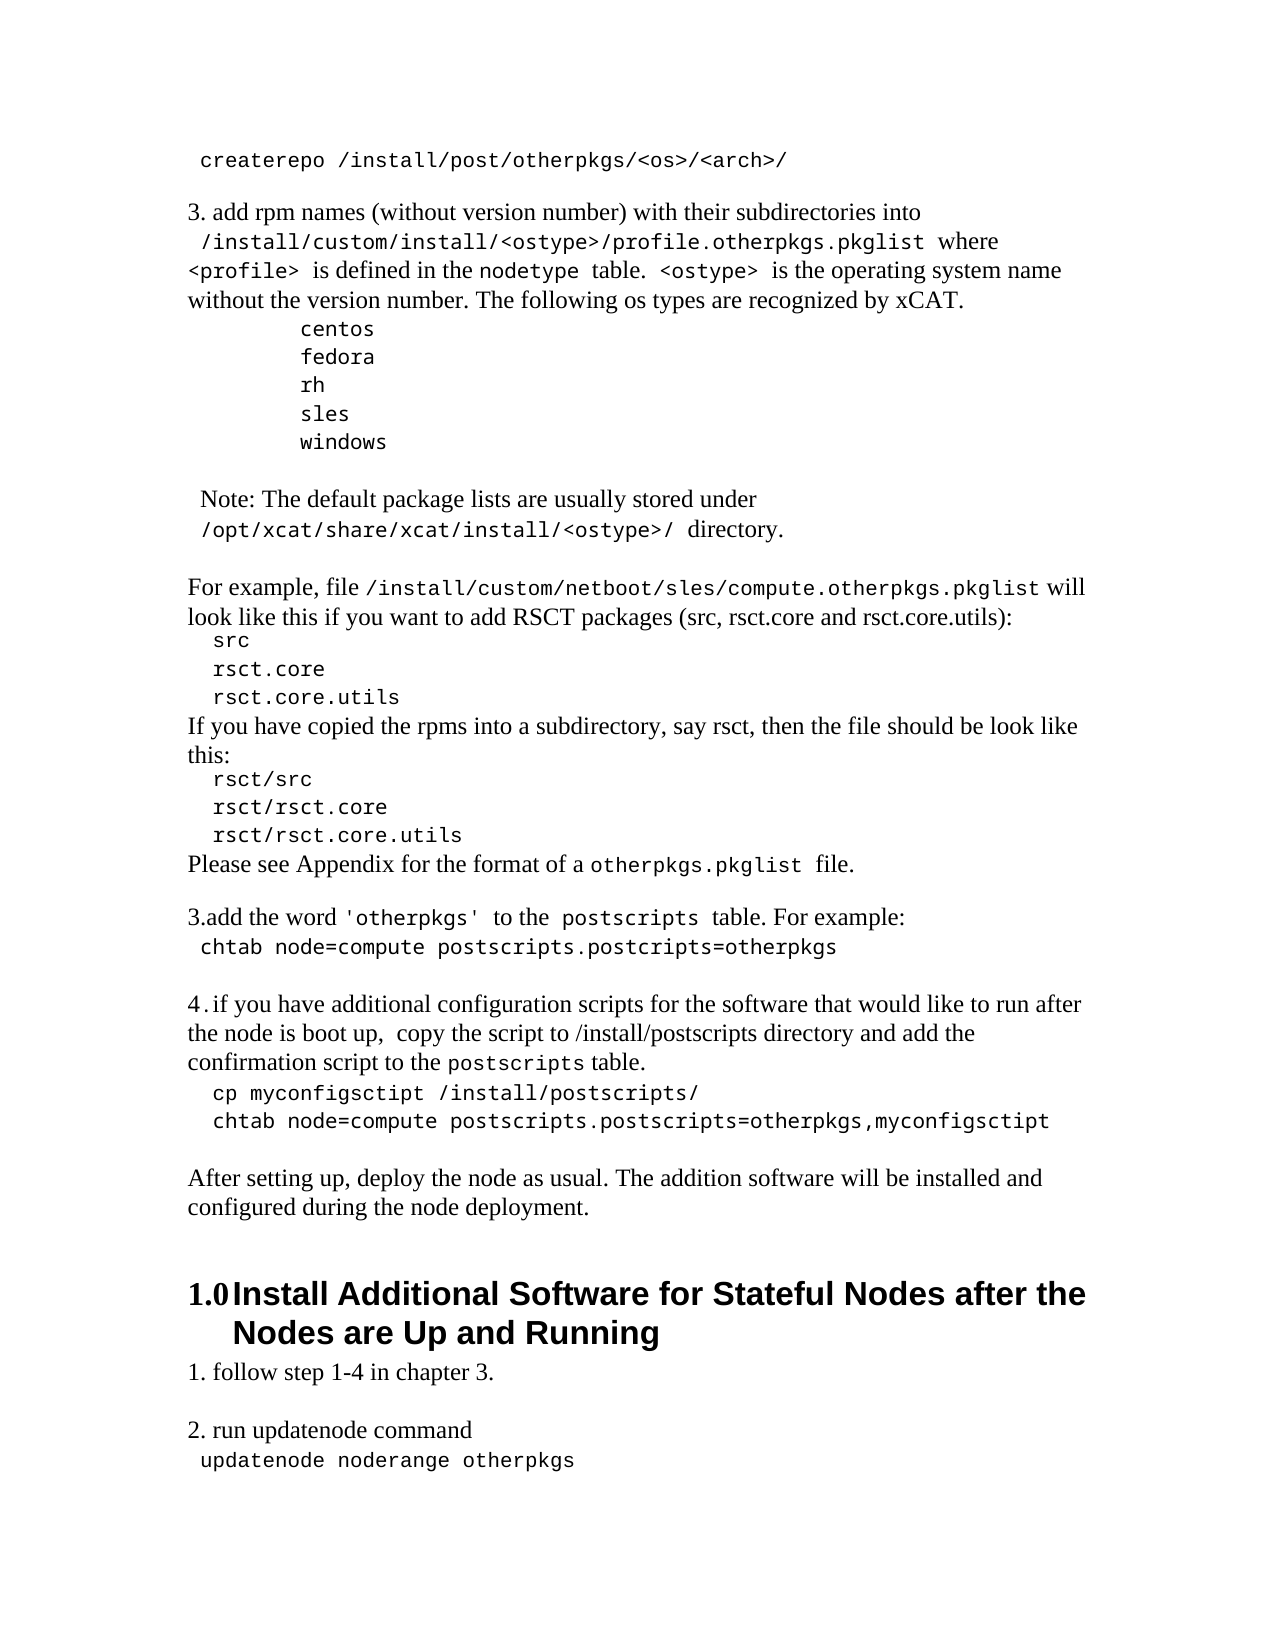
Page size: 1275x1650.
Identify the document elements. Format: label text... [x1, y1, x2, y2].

text 3.add the word 'otherpkgs' to the postscripts table. For example: [187, 902, 1087, 932]
text rsct/rsct.core.utils [187, 821, 1087, 849]
text <profile> is defined in the nodetype table. <ostype> is the operating system name without the version number. The following os types are recognized by xCAT. [187, 256, 1087, 314]
text rsct/rsct.core [187, 792, 1087, 821]
text src [187, 630, 1087, 654]
text /opt/xcat/share/xcat/install/<ostype>/ directory. [187, 514, 1087, 543]
text rsct/src [187, 768, 1087, 792]
list centos [262, 314, 1087, 342]
text updatenode noderange otherpkgs [187, 1444, 1087, 1473]
text Note: The default package lists are usually stored under [187, 484, 1087, 514]
text /install/custom/install/<ostype>/profile.otherpkgs.pkglist where [187, 226, 1087, 256]
text 4.if you have additional configuration scripts for the software that would like to run after the node is boot up, copy the script to /install/postscripts directory and add the confirmation script to the postscripts table. [187, 989, 1087, 1077]
text For example, file /install/custom/netboot/sles/compute.otherpkgs.pkglist will look like this if you want to add RSCT packages (src, rsct.core and rsct.core.utils): [187, 572, 1087, 630]
text cp myconfigsctipt /install/postscripts/ [187, 1077, 1087, 1106]
list rh [262, 371, 1087, 399]
text chtab node=compute postscripts.postscripts=otherpkgs,myconfigsctipt [187, 1106, 1087, 1134]
text If you have copied the rpms into a subdirectory, say rsct, then the file should be look like this: [187, 711, 1087, 768]
text 1. follow step 1-4 in chapter 3. [187, 1357, 1087, 1386]
text 2. run updatenode command [187, 1415, 1087, 1444]
text rsct.core [187, 654, 1087, 682]
text After setting up, deploy the node as usual. The addition software will be installed and configured during the node deployment. [187, 1163, 1087, 1221]
text Please see Appendix for the format of a otherpkgs.pkglist file. [187, 849, 1087, 879]
text chtab node=compute postscripts.postcripts=otherpkgs [187, 932, 1087, 960]
list sles [262, 399, 1087, 427]
list fedora [262, 342, 1087, 371]
text createrepo /install/post/otherpkgs/<os>/<arch>/ [187, 150, 1087, 174]
text 3. add rpm names (without version number) with their subdirectories into [187, 197, 1087, 226]
subtitle Install Additional Software for Stateful Nodes after the Nodes are Up and Running [187, 1274, 1087, 1351]
text rsct.core.utils [187, 682, 1087, 711]
list windows [187, 427, 1087, 456]
